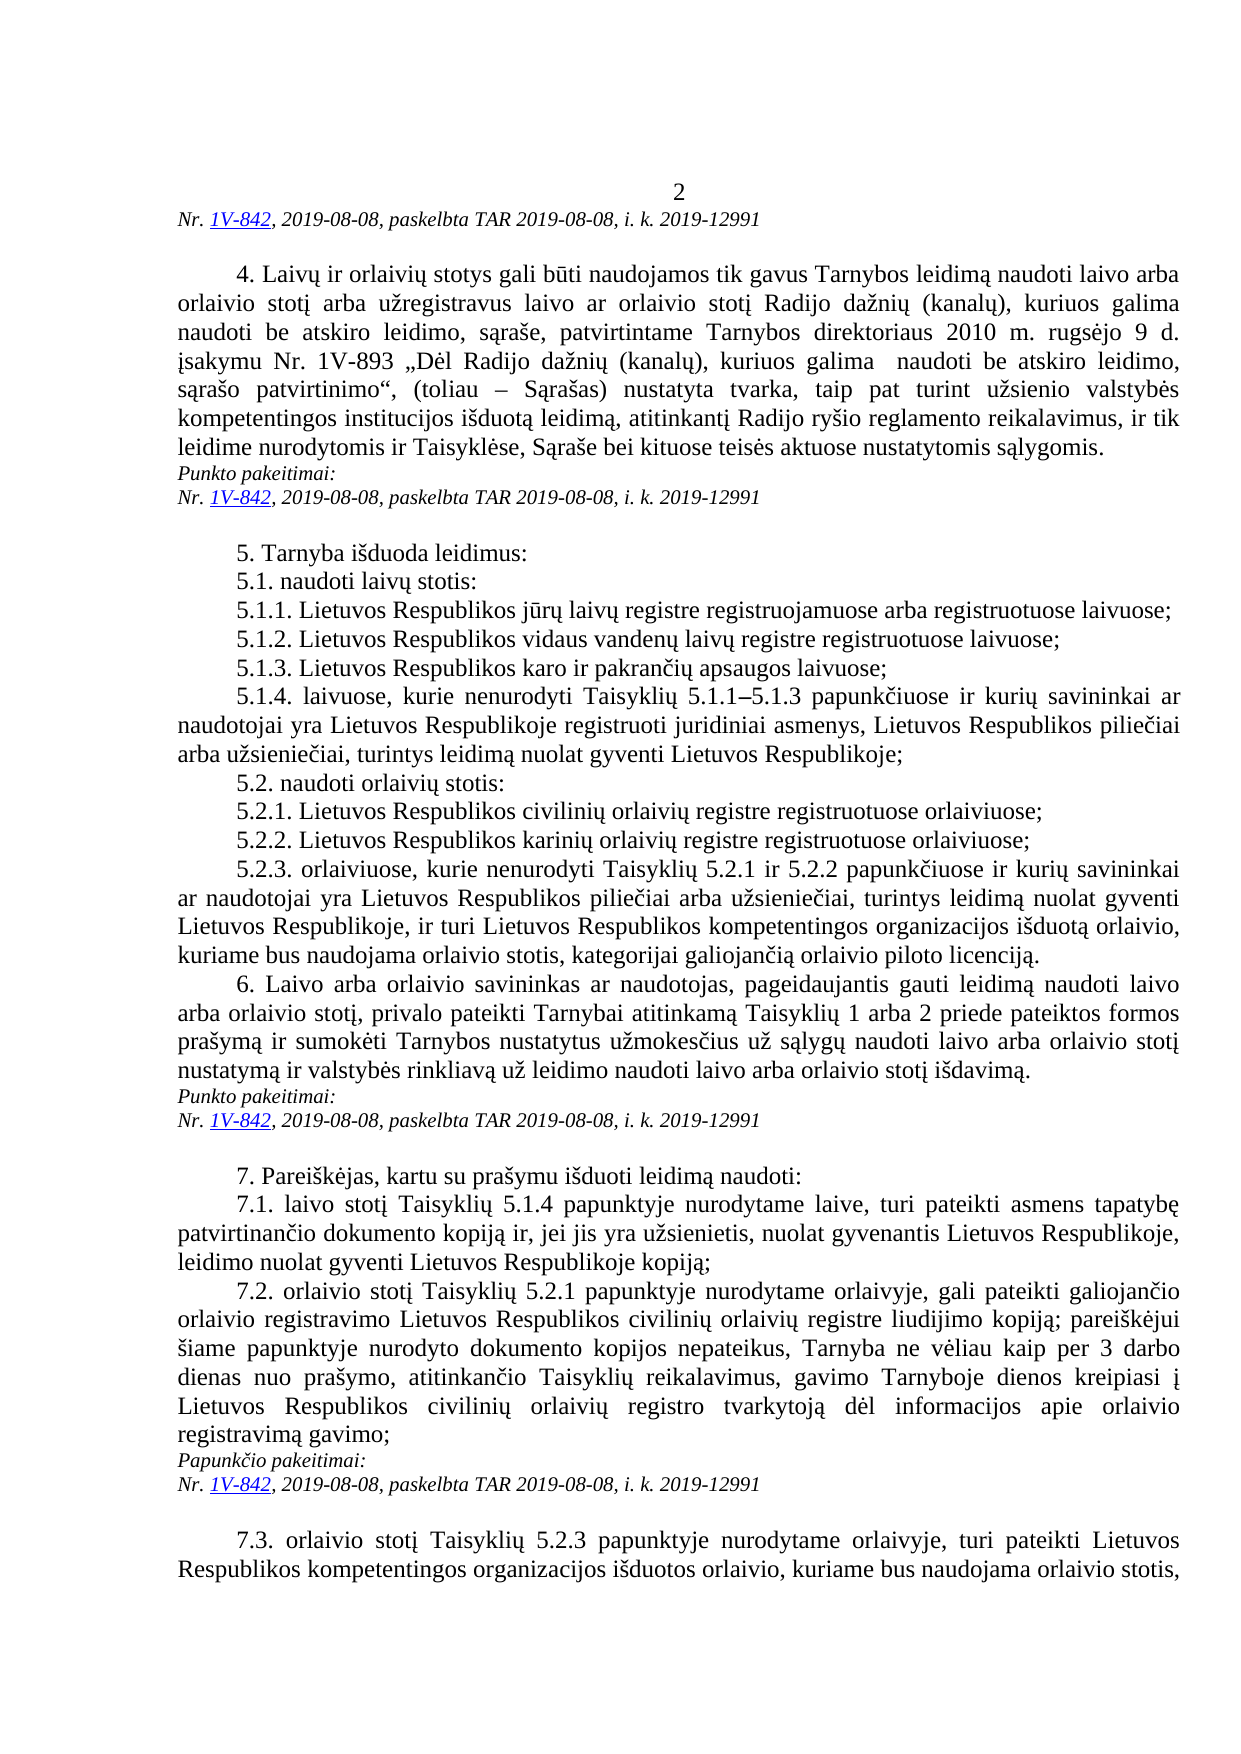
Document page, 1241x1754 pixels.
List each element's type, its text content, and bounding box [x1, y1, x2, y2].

text 5.1.4. laivuose, kurie nenurodyti Taisyklių 5.1.1–5.1.3 papunkčiuose ir kurių savininkai ar naudotojai yra Lietuvos Respublikoje registruoti juridiniai asmenys, Lietuvos Respublikos piliečiai arba užsieniečiai, turintys leidimą nuolat gyventi Lietuvos Respublikoje; [177, 681, 1181, 768]
text 5.1. naudoti laivų stotis: [177, 566, 1181, 595]
text 7.1. laivo stotį Taisyklių 5.1.4 papunktyje nurodytame laive, turi pateikti asmens tapatybę patvirtinančio dokumento kopiją ir, jei jis yra užsienietis, nuolat gyvenantis Lietuvos Respublikoje, leidimo nuolat gyventi Lietuvos Respublikoje kopiją; [177, 1189, 1181, 1276]
text 5.2.3. orlaiviuose, kurie nenurodyti Taisyklių 5.2.1 ir 5.2.2 papunkčiuose ir kurių savininkai ar naudotojai yra Lietuvos Respublikos piliečiai arba užsieniečiai, turintys leidimą nuolat gyventi Lietuvos Respublikoje, ir turi Lietuvos Respublikos kompetentingos organizacijos išduotą orlaivio, kuriame bus naudojama orlaivio stotis, kategorijai galiojančią orlaivio piloto licenciją. [177, 854, 1181, 969]
text Nr. 1V-842, 2019-08-08, paskelbta TAR 2019-08-08, i. k. 2019-12991 [177, 485, 1181, 509]
text 5.1.2. Lietuvos Respublikos vidaus vandenų laivų registre registruotuose laivuose; [177, 624, 1181, 653]
text Nr. 1V-842, 2019-08-08, paskelbta TAR 2019-08-08, i. k. 2019-12991 [177, 1108, 1181, 1132]
text 6. Laivo arba orlaivio savininkas ar naudotojas, pageidaujantis gauti leidimą naudoti laivo arba orlaivio stotį, privalo pateikti Tarnybai atitinkamą Taisyklių 1 arba 2 priede pateiktos formos prašymą ir sumokėti Tarnybos nustatytus užmokesčius už sąlygų naudoti laivo arba orlaivio stotį nustatymą ir valstybės rinkliavą už leidimo naudoti laivo arba orlaivio stotį išdavimą. [177, 969, 1181, 1084]
text 4. Laivų ir orlaivių stotys gali būti naudojamos tik gavus Tarnybos leidimą naudoti laivo arba orlaivio stotį arba užregistravus laivo ar orlaivio stotį Radijo dažnių (kanalų), kuriuos galima naudoti be atskiro leidimo, sąraše, patvirtintame Tarnybos direktoriaus 2010 m. rugsėjo 9 d. įsakymu Nr. 1V-893 „Dėl Radijo dažnių (kanalų), kuriuos galima naudoti be atskiro leidimo, sąrašo patvirtinimo“, (toliau – Sąrašas) nustatyta tvarka, taip pat turint užsienio valstybės kompetentingos institucijos išduotą leidimą, atitinkantį Radijo ryšio reglamento reikalavimus, ir tik leidime nurodytomis ir Taisyklėse, Sąraše bei kituose teisės aktuose nustatytomis sąlygomis. [177, 259, 1181, 461]
text Nr. 1V-842, 2019-08-08, paskelbta TAR 2019-08-08, i. k. 2019-12991 [177, 207, 1181, 231]
text Nr. 1V-842, 2019-08-08, paskelbta TAR 2019-08-08, i. k. 2019-12991 [177, 1472, 1181, 1496]
text 5.2.1. Lietuvos Respublikos civilinių orlaivių registre registruotuose orlaiviuose; [177, 796, 1181, 825]
text 7.3. orlaivio stotį Taisyklių 5.2.3 papunktyje nurodytame orlaivyje, turi pateikti Lietuvos Respublikos kompetentingos organizacijos išduotos orlaivio, kuriame bus naudojama orlaivio stotis, [177, 1525, 1181, 1583]
text 7.2. orlaivio stotį Taisyklių 5.2.1 papunktyje nurodytame orlaivyje, gali pateikti galiojančio orlaivio registravimo Lietuvos Respublikos civilinių orlaivių registre liudijimo kopiją; pareiškėjui šiame papunktyje nurodyto dokumento kopijos nepateikus, Tarnyba ne vėliau kaip per 3 darbo dienas nuo prašymo, atitinkančio Taisyklių reikalavimus, gavimo Tarnyboje dienos kreipiasi į Lietuvos Respublikos civilinių orlaivių registro tvarkytoją dėl informacijos apie orlaivio registravimą gavimo; [177, 1276, 1181, 1448]
text 5.2. naudoti orlaivių stotis: [177, 768, 1181, 796]
text Punkto pakeitimai: [177, 1084, 1181, 1108]
text Punkto pakeitimai: [177, 461, 1181, 485]
text Papunkčio pakeitimai: [177, 1448, 1181, 1472]
text 5. Tarnyba išduoda leidimus: [177, 538, 1181, 566]
text 5.2.2. Lietuvos Respublikos karinių orlaivių registre registruotuose orlaiviuose; [177, 825, 1181, 854]
text 5.1.1. Lietuvos Respublikos jūrų laivų registre registruojamuose arba registruotuose laivuose; [177, 595, 1181, 624]
text 5.1.3. Lietuvos Respublikos karo ir pakrančių apsaugos laivuose; [177, 653, 1181, 681]
text 7. Pareiškėjas, kartu su prašymu išduoti leidimą naudoti: [177, 1161, 1181, 1189]
